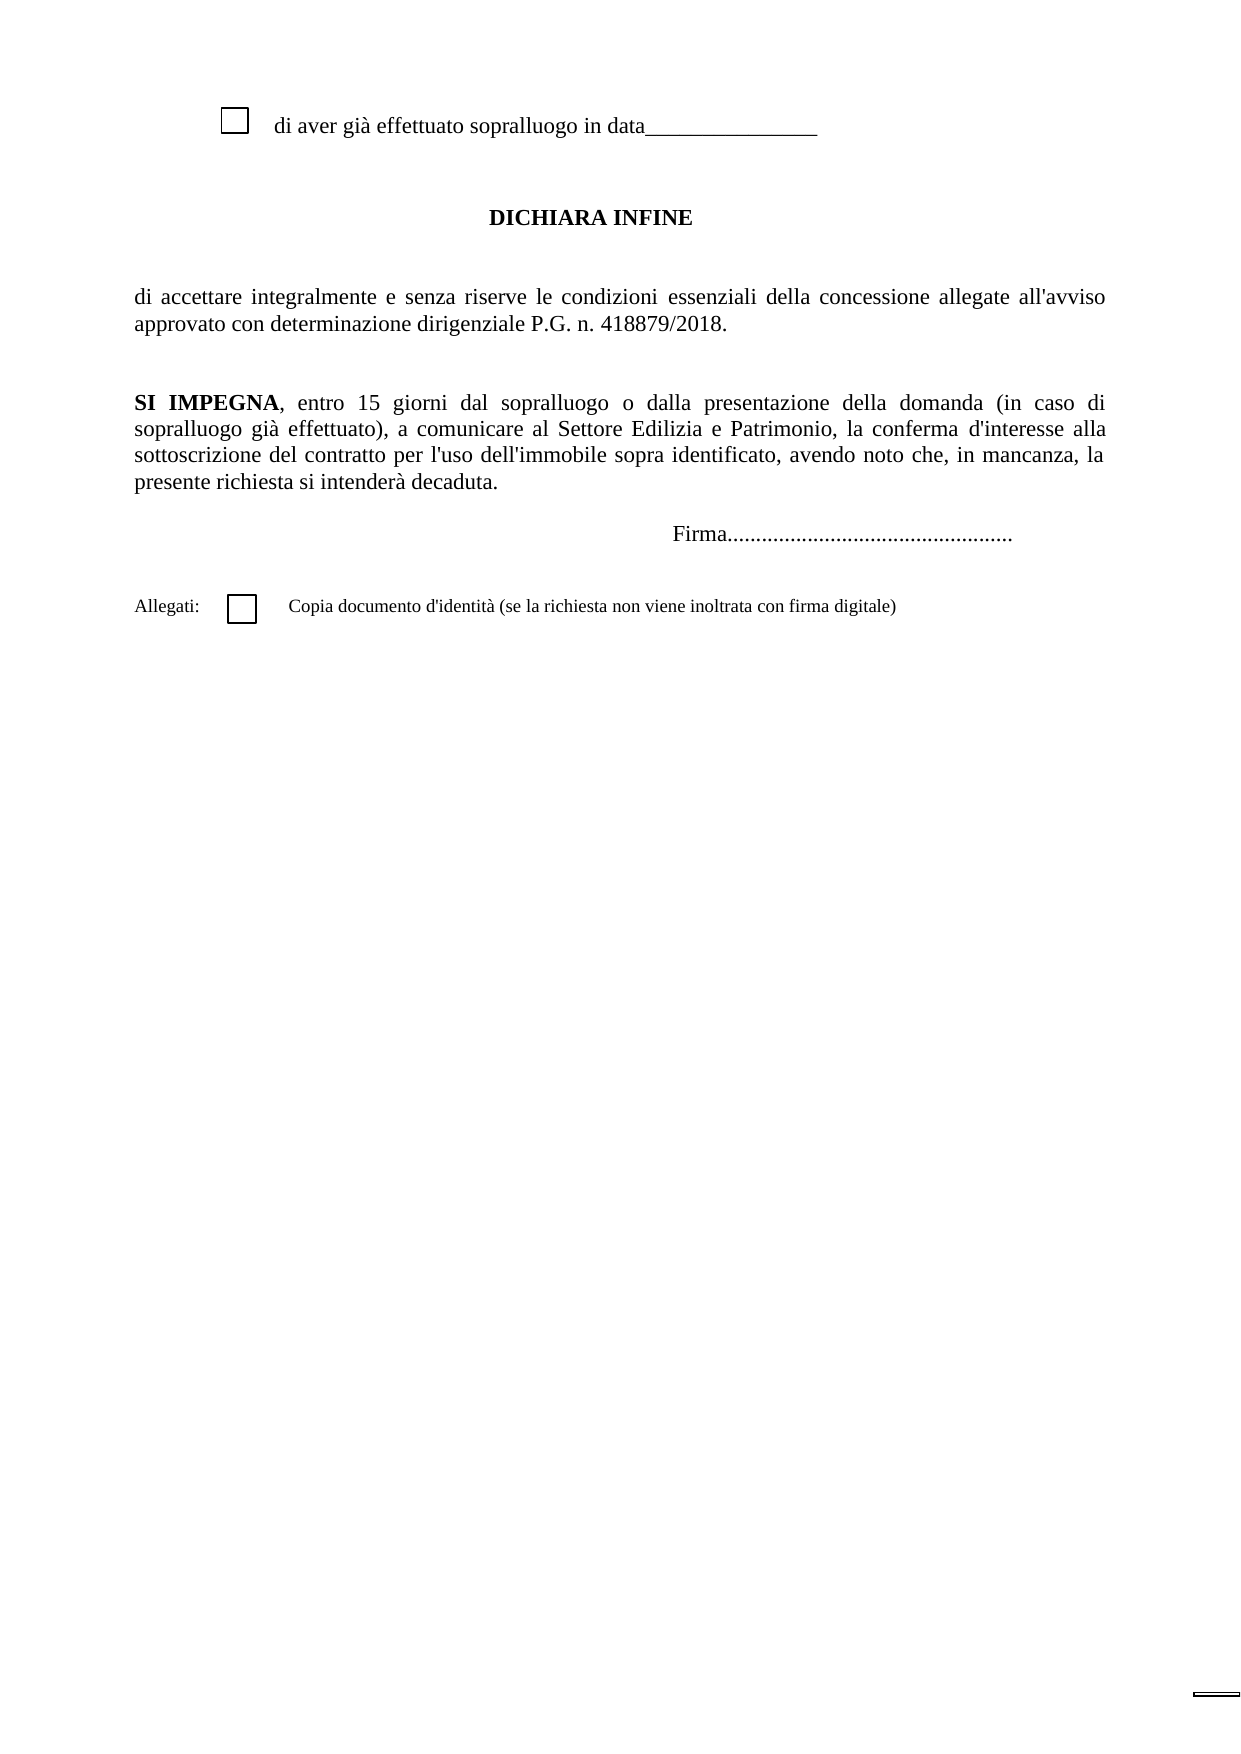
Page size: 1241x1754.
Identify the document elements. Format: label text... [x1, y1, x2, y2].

text DICHIARA INFINE [135, 204, 1047, 231]
text Copia documento d'identità (se la richiesta non viene inoltrata con firma digitale) [257, 595, 1106, 617]
text di aver già effettuato sopralluogo in data_______________ [135, 112, 1047, 138]
text di accettare integralmente e senza riserve le condizioni essenziali della concessione allegate all'avviso approvato con determinazione dirigenziale P.G. n. 418879/2018. [134, 283, 1106, 336]
text Allegati: [134, 595, 227, 617]
text Firma.................................................. [134, 521, 1106, 547]
text SI IMPEGNA, entro 15 giorni dal sopralluogo o dalla presentazione della domanda (in caso di sopralluogo già effettuato), a comunicare al Settore Edilizia e Patrimonio, la conferma d'interesse alla sottoscrizione del contratto per l'uso dell'immobile sopra identificato, avendo noto che, in mancanza, la presente richiesta si intenderà decaduta. [134, 389, 1106, 494]
